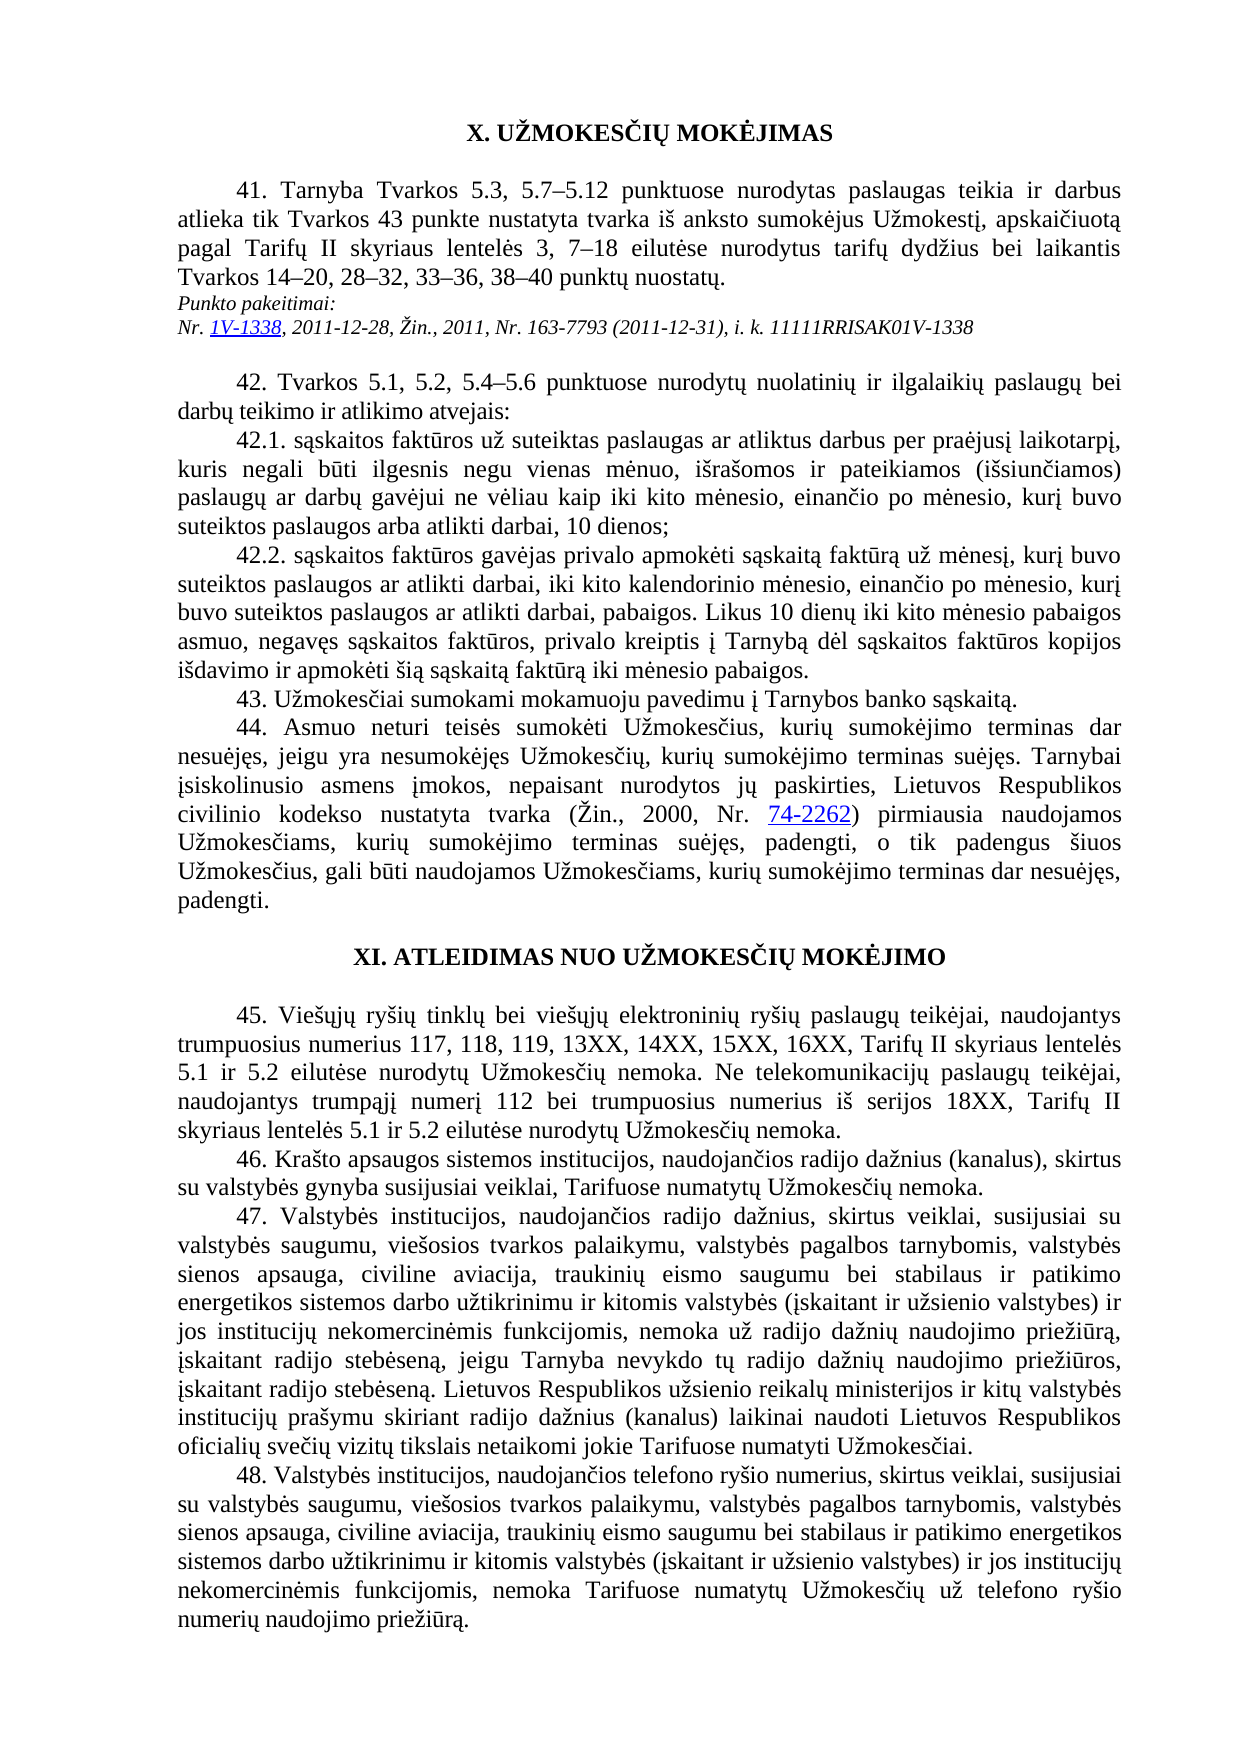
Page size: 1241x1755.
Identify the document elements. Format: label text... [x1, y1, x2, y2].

text Nr. 1V-1338, 2011-12-28, Žin., 2011, Nr. 163-7793 (2011-12-31), i. k. 11111RRISAK01V-1338 [177, 315, 1122, 339]
text 41. Tarnyba Tvarkos 5.3, 5.7–5.12 punktuose nurodytas paslaugas teikia ir darbus atlieka tik Tvarkos 43 punkte nustatyta tvarka iš anksto sumokėjus Užmokestį, apskaičiuotą pagal Tarifų II skyriaus lentelės 3, 7–18 eilutėse nurodytus tarifų dydžius bei laikantis Tvarkos 14–20, 28–32, 33–36, 38–40 punktų nuostatų. [177, 176, 1122, 291]
text 46. Krašto apsaugos sistemos institucijos, naudojančios radijo dažnius (kanalus), skirtus su valstybės gynyba susijusiai veiklai, Tarifuose numatytų Užmokesčių nemoka. [177, 1144, 1122, 1201]
text 42.2. sąskaitos faktūros gavėjas privalo apmokėti sąskaitą faktūrą už mėnesį, kurį buvo suteiktos paslaugos ar atlikti darbai, iki kito kalendorinio mėnesio, einančio po mėnesio, kurį buvo suteiktos paslaugos ar atlikti darbai, pabaigos. Likus 10 dienų iki kito mėnesio pabaigos asmuo, negavęs sąskaitos faktūros, privalo kreiptis į Tarnybą dėl sąskaitos faktūros kopijos išdavimo ir apmokėti šią sąskaitą faktūrą iki mėnesio pabaigos. [177, 540, 1122, 684]
text 44. Asmuo neturi teisės sumokėti Užmokesčius, kurių sumokėjimo terminas dar nesuėjęs, jeigu yra nesumokėjęs Užmokesčių, kurių sumokėjimo terminas suėjęs. Tarnybai įsiskolinusio asmens įmokos, nepaisant nurodytos jų paskirties, Lietuvos Respublikos civilinio kodekso nustatyta tvarka (Žin., 2000, Nr. 74-2262) pirmiausia naudojamos Užmokesčiams, kurių sumokėjimo terminas suėjęs, padengti, o tik padengus šiuos Užmokesčius, gali būti naudojamos Užmokesčiams, kurių sumokėjimo terminas dar nesuėjęs, padengti. [177, 712, 1122, 914]
text 47. Valstybės institucijos, naudojančios radijo dažnius, skirtus veiklai, susijusiai su valstybės saugumu, viešosios tvarkos palaikymu, valstybės pagalbos tarnybomis, valstybės sienos apsauga, civiline aviacija, traukinių eismo saugumu bei stabilaus ir patikimo energetikos sistemos darbo užtikrinimu ir kitomis valstybės (įskaitant ir užsienio valstybes) ir jos institucijų nekomercinėmis funkcijomis, nemoka už radijo dažnių naudojimo priežiūrą, įskaitant radijo stebėseną, jeigu Tarnyba nevykdo tų radijo dažnių naudojimo priežiūros, įskaitant radijo stebėseną. Lietuvos Respublikos užsienio reikalų ministerijos ir kitų valstybės institucijų prašymu skiriant radijo dažnius (kanalus) laikinai naudoti Lietuvos Respublikos oficialių svečių vizitų tikslais netaikomi jokie Tarifuose numatyti Užmokesčiai. [177, 1201, 1122, 1460]
text 45. Viešųjų ryšių tinklų bei viešųjų elektroninių ryšių paslaugų teikėjai, naudojantys trumpuosius numerius 117, 118, 119, 13XX, 14XX, 15XX, 16XX, Tarifų II skyriaus lentelės 5.1 ir 5.2 eilutėse nurodytų Užmokesčių nemoka. Ne telekomunikacijų paslaugų teikėjai, naudojantys trumpąjį numerį 112 bei trumpuosius numerius iš serijos 18XX, Tarifų II skyriaus lentelės 5.1 ir 5.2 eilutėse nurodytų Užmokesčių nemoka. [177, 1000, 1122, 1144]
text 42.1. sąskaitos faktūros už suteiktas paslaugas ar atliktus darbus per praėjusį laikotarpį, kuris negali būti ilgesnis negu vienas mėnuo, išrašomos ir pateikiamos (išsiunčiamos) paslaugų ar darbų gavėjui ne vėliau kaip iki kito mėnesio, einančio po mėnesio, kurį buvo suteiktos paslaugos arba atlikti darbai, 10 dienos; [177, 425, 1122, 540]
text 43. Užmokesčiai sumokami mokamuoju pavedimu į Tarnybos banko sąskaitą. [177, 684, 1122, 712]
text X. UŽMOKESČIŲ MOKĖJIMAS [177, 118, 1122, 147]
text XI. ATLEIDIMAS NUO UŽMOKESČIŲ MOKĖJIMO [177, 942, 1122, 971]
text 48. Valstybės institucijos, naudojančios telefono ryšio numerius, skirtus veiklai, susijusiai su valstybės saugumu, viešosios tvarkos palaikymu, valstybės pagalbos tarnybomis, valstybės sienos apsauga, civiline aviacija, traukinių eismo saugumu bei stabilaus ir patikimo energetikos sistemos darbo užtikrinimu ir kitomis valstybės (įskaitant ir užsienio valstybes) ir jos institucijų nekomercinėmis funkcijomis, nemoka Tarifuose numatytų Užmokesčių už telefono ryšio numerių naudojimo priežiūrą. [177, 1460, 1122, 1632]
text Punkto pakeitimai: [177, 291, 1122, 315]
text 42. Tvarkos 5.1, 5.2, 5.4–5.6 punktuose nurodytų nuolatinių ir ilgalaikių paslaugų bei darbų teikimo ir atlikimo atvejais: [177, 367, 1122, 425]
